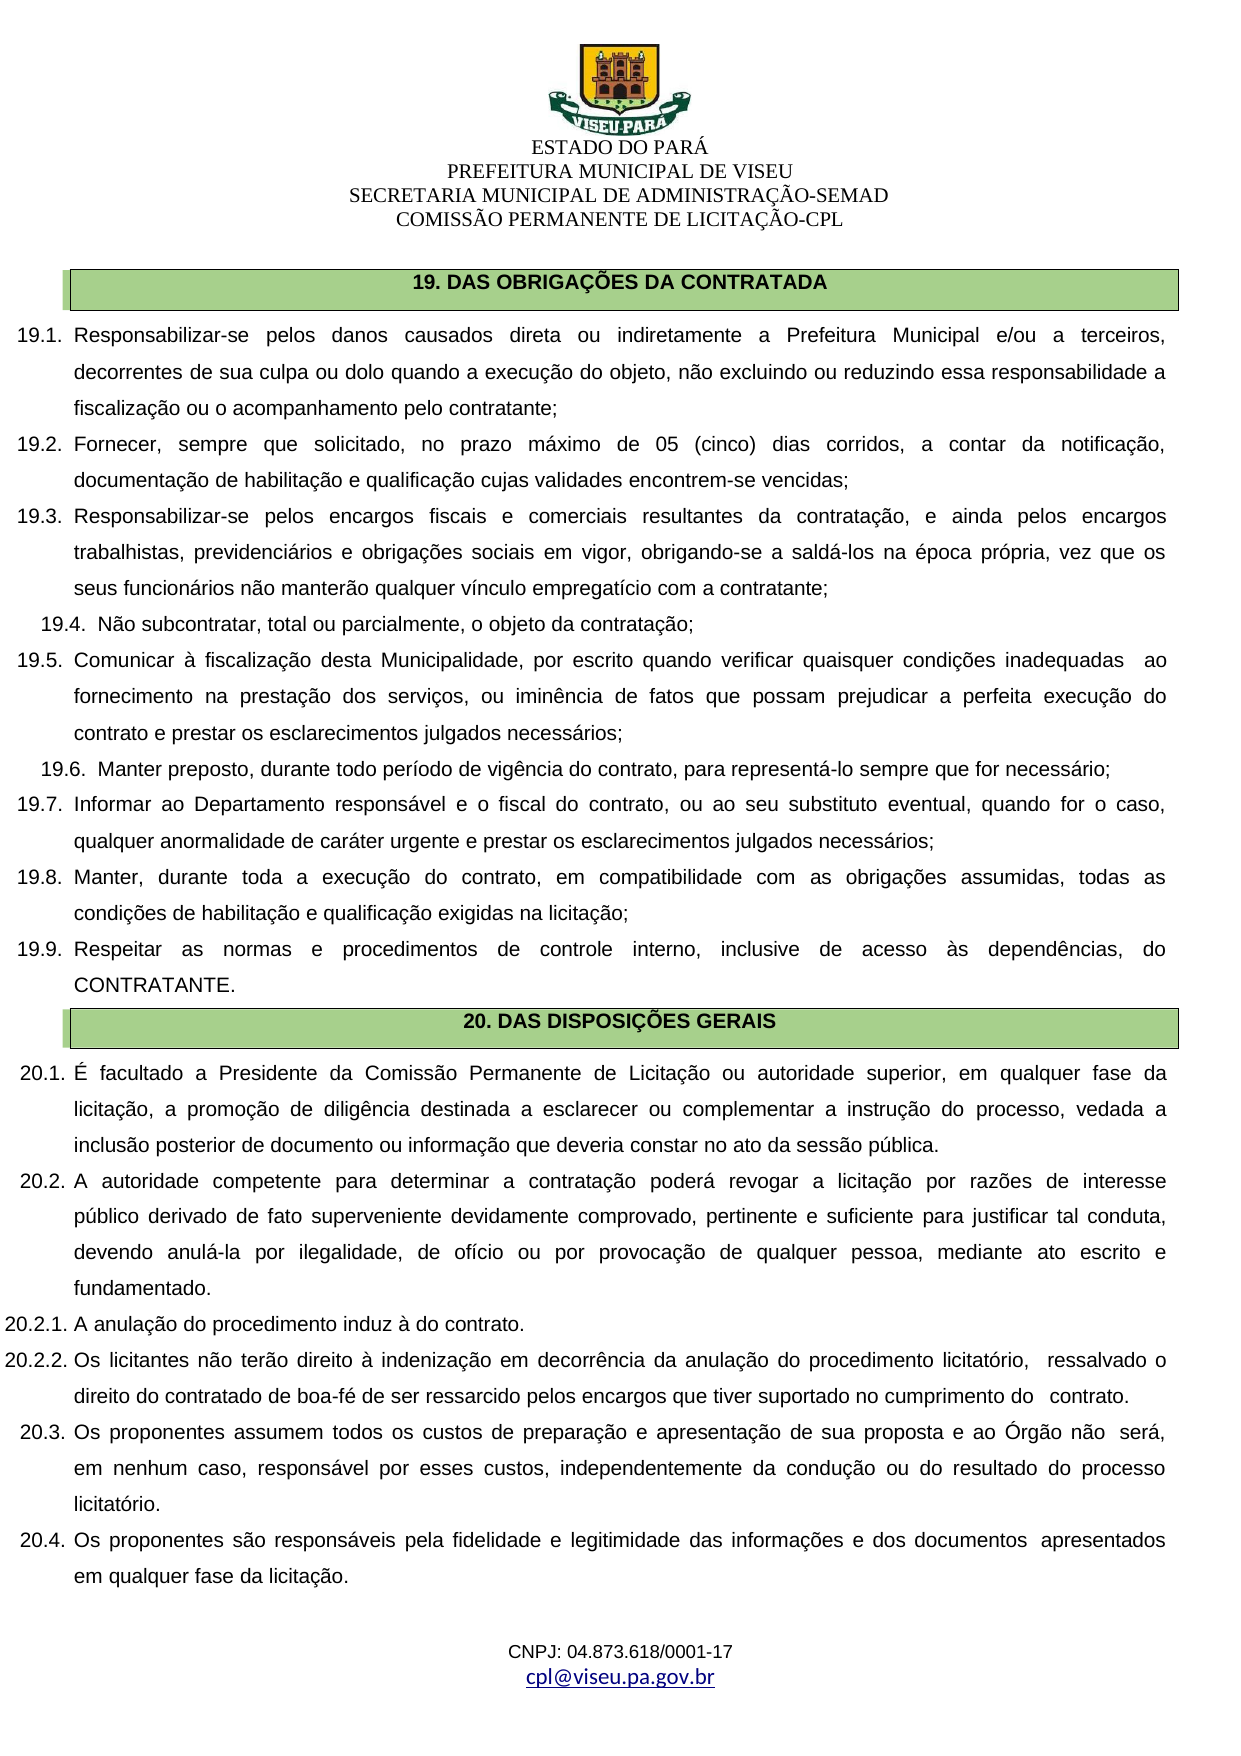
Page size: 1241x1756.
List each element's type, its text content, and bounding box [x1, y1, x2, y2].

list Respeitar as normas e procedimentos de controle interno, inclusive de acesso às dependências, do CONTRATANTE. [50, 937, 1167, 997]
list Manter, durante toda a execução do contrato, em compatibilidade com as obrigações assumidas, todas as condições de habilitação e qualificação exigidas na licitação; [50, 865, 1166, 924]
list Informar ao Departamento responsável e o fiscal do contrato, ou ao seu substituto eventual, quando for o caso, qualquer anormalidade de caráter urgente e prestar os esclarecimentos julgados necessários; [50, 792, 1166, 852]
list A autoridade competente para determinar a contratação poderá revogar a licitação por razões de interesse público derivado de fato superveniente devidamente comprovado, pertinente e suficiente para justificar tal conduta, devendo anulá-la por ilegalidade, de ofício ou por provocação de qualquer pessoa, mediante ato escrito e fundamentado. [50, 1168, 1166, 1300]
list Os proponentes são responsáveis pela fidelidade e legitimidade das informações e dos documentos apresentados em qualquer fase da licitação. [50, 1528, 1166, 1588]
list Manter preposto, durante todo período de vigência do contrato, para representá-lo sempre que for necessário; [74, 756, 1191, 780]
list Responsabilizar-se pelos danos causados direta ou indiretamente a Prefeitura Municipal e/ou a terceiros, decorrentes de sua culpa ou dolo quando a execução do objeto, não excluindo ou reduzindo essa responsabilidade a fiscalização ou o acompanhamento pelo contratante; [50, 323, 1167, 419]
list Não subcontratar, total ou parcialmente, o objeto da contratação; [74, 612, 1191, 636]
list Os proponentes assumem todos os custos de preparação e apresentação de sua proposta e ao Órgão não será, em nenhum caso, responsável por esses custos, independentemente da condução ou do resultado do processo licitatório. [50, 1420, 1166, 1516]
list Responsabilizar-se pelos encargos fiscais e comerciais resultantes da contratação, e ainda pelos encargos trabalhistas, previdenciários e obrigações sociais em vigor, obrigando-se a saldá-los na época própria, vez que os seus funcionários não manterão qualquer vínculo empregatício com a contratante; [50, 504, 1167, 600]
list Comunicar à fiscalização desta Municipalidade, por escrito quando verificar quaisquer condições inadequadas ao fornecimento na prestação dos serviços, ou iminência de fatos que possam prejudicar a perfeita execução do contrato e prestar os esclarecimentos julgados necessários; [50, 648, 1167, 744]
list É facultado a Presidente da Comissão Permanente de Licitação ou autoridade superior, em qualquer fase da licitação, a promoção de diligência destinada a esclarecer ou complementar a instrução do processo, vedada a inclusão posterior de documento ou informação que deveria constar no ato da sessão pública. [50, 1061, 1167, 1156]
list Fornecer, sempre que solicitado, no prazo máximo de 05 (cinco) dias corridos, a contar da notificação, documentação de habilitação e qualificação cujas validades encontrem-se vencidas; [50, 432, 1166, 492]
list A anulação do procedimento induz à do contrato. [50, 1312, 1191, 1336]
list Os licitantes não terão direito à indenização em decorrência da anulação do procedimento licitatório, ressalvado o direito do contratado de boa-fé de ser ressarcido pelos encargos que tiver suportado no cumprimento do contrato. [50, 1348, 1166, 1408]
